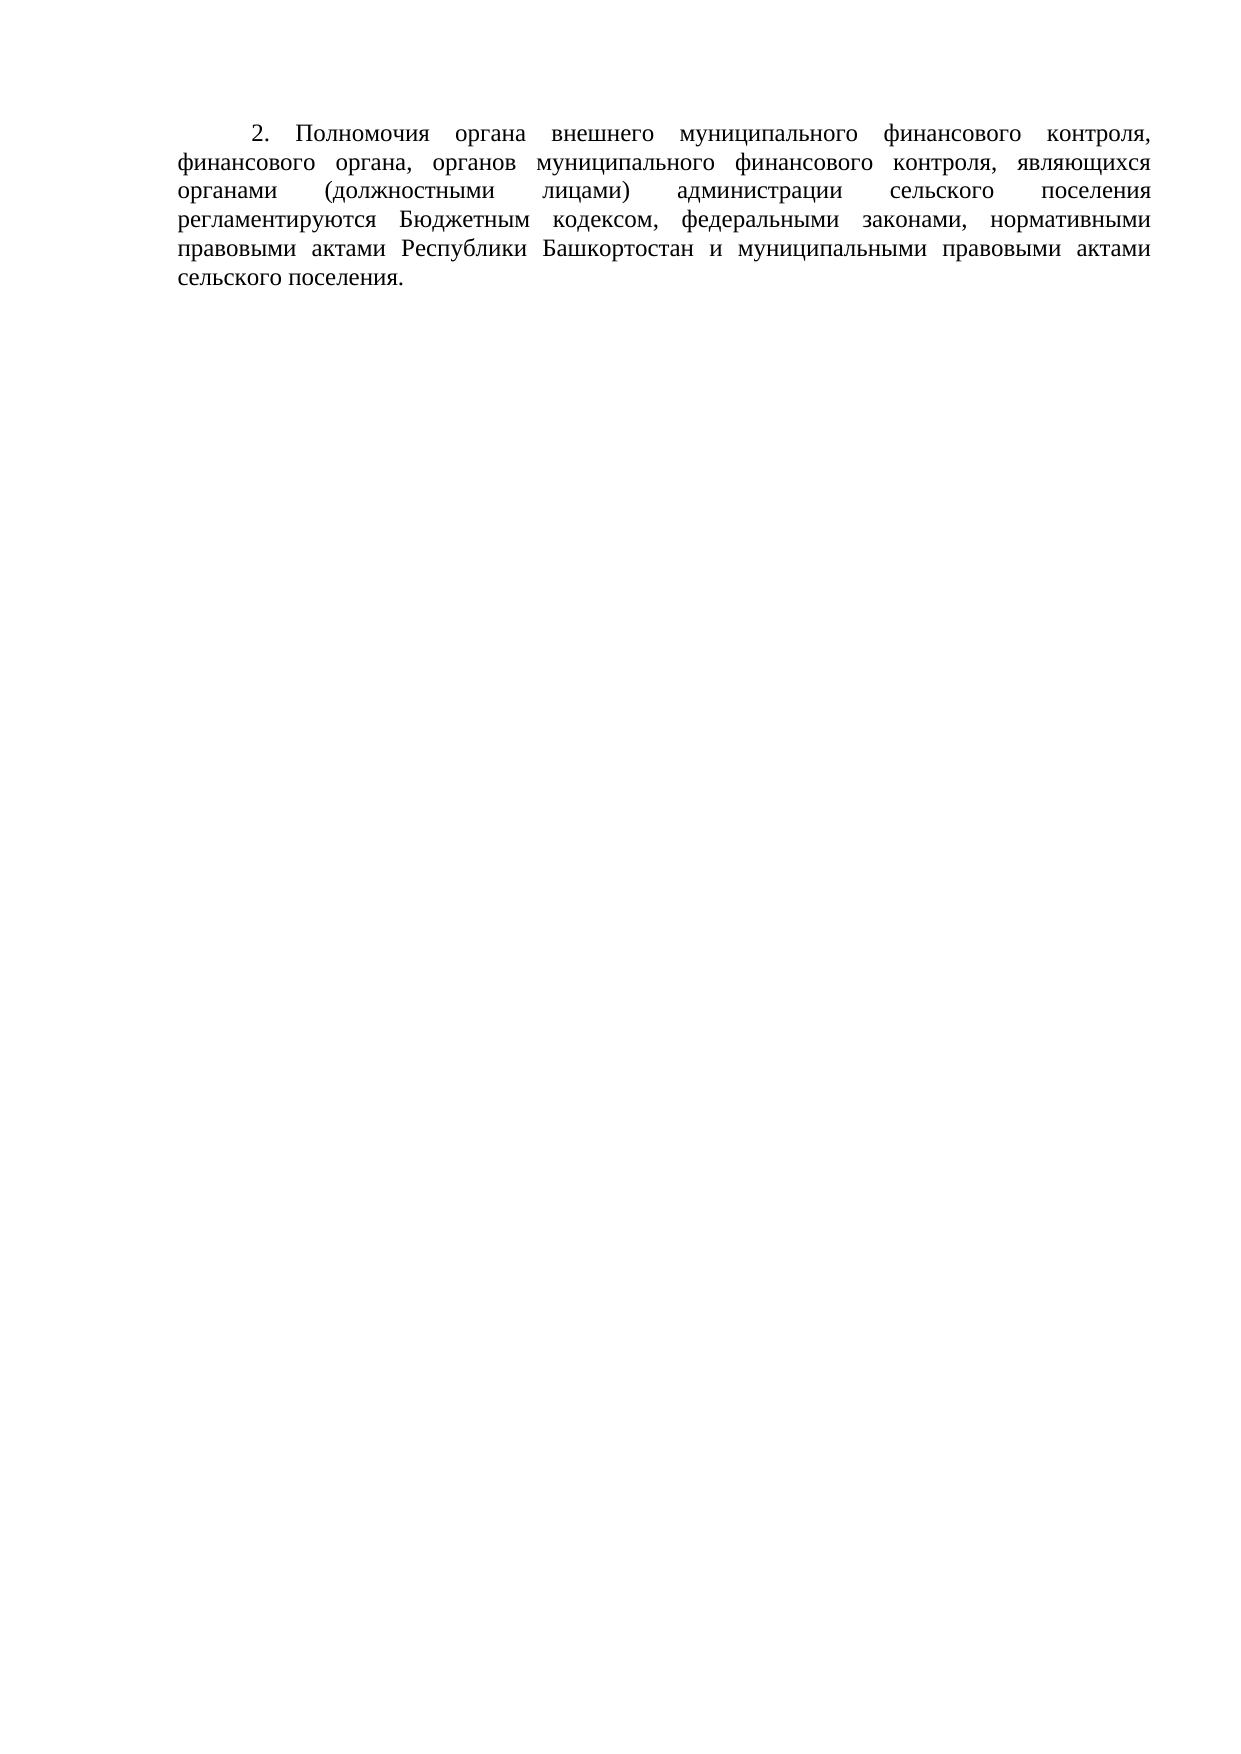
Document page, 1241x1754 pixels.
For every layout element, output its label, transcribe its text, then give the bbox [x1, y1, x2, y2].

text 2. Полномочия органа внешнего муниципального финансового контроля, финансового органа, органов муниципального финансового контроля, являющихся органами (должностными лицами) администрации сельского поселения регламентируются Бюджетным кодексом, федеральными законами, нормативными правовыми актами Республики Башкортостан и муниципальными правовыми актами сельского поселения. [177, 118, 1152, 291]
